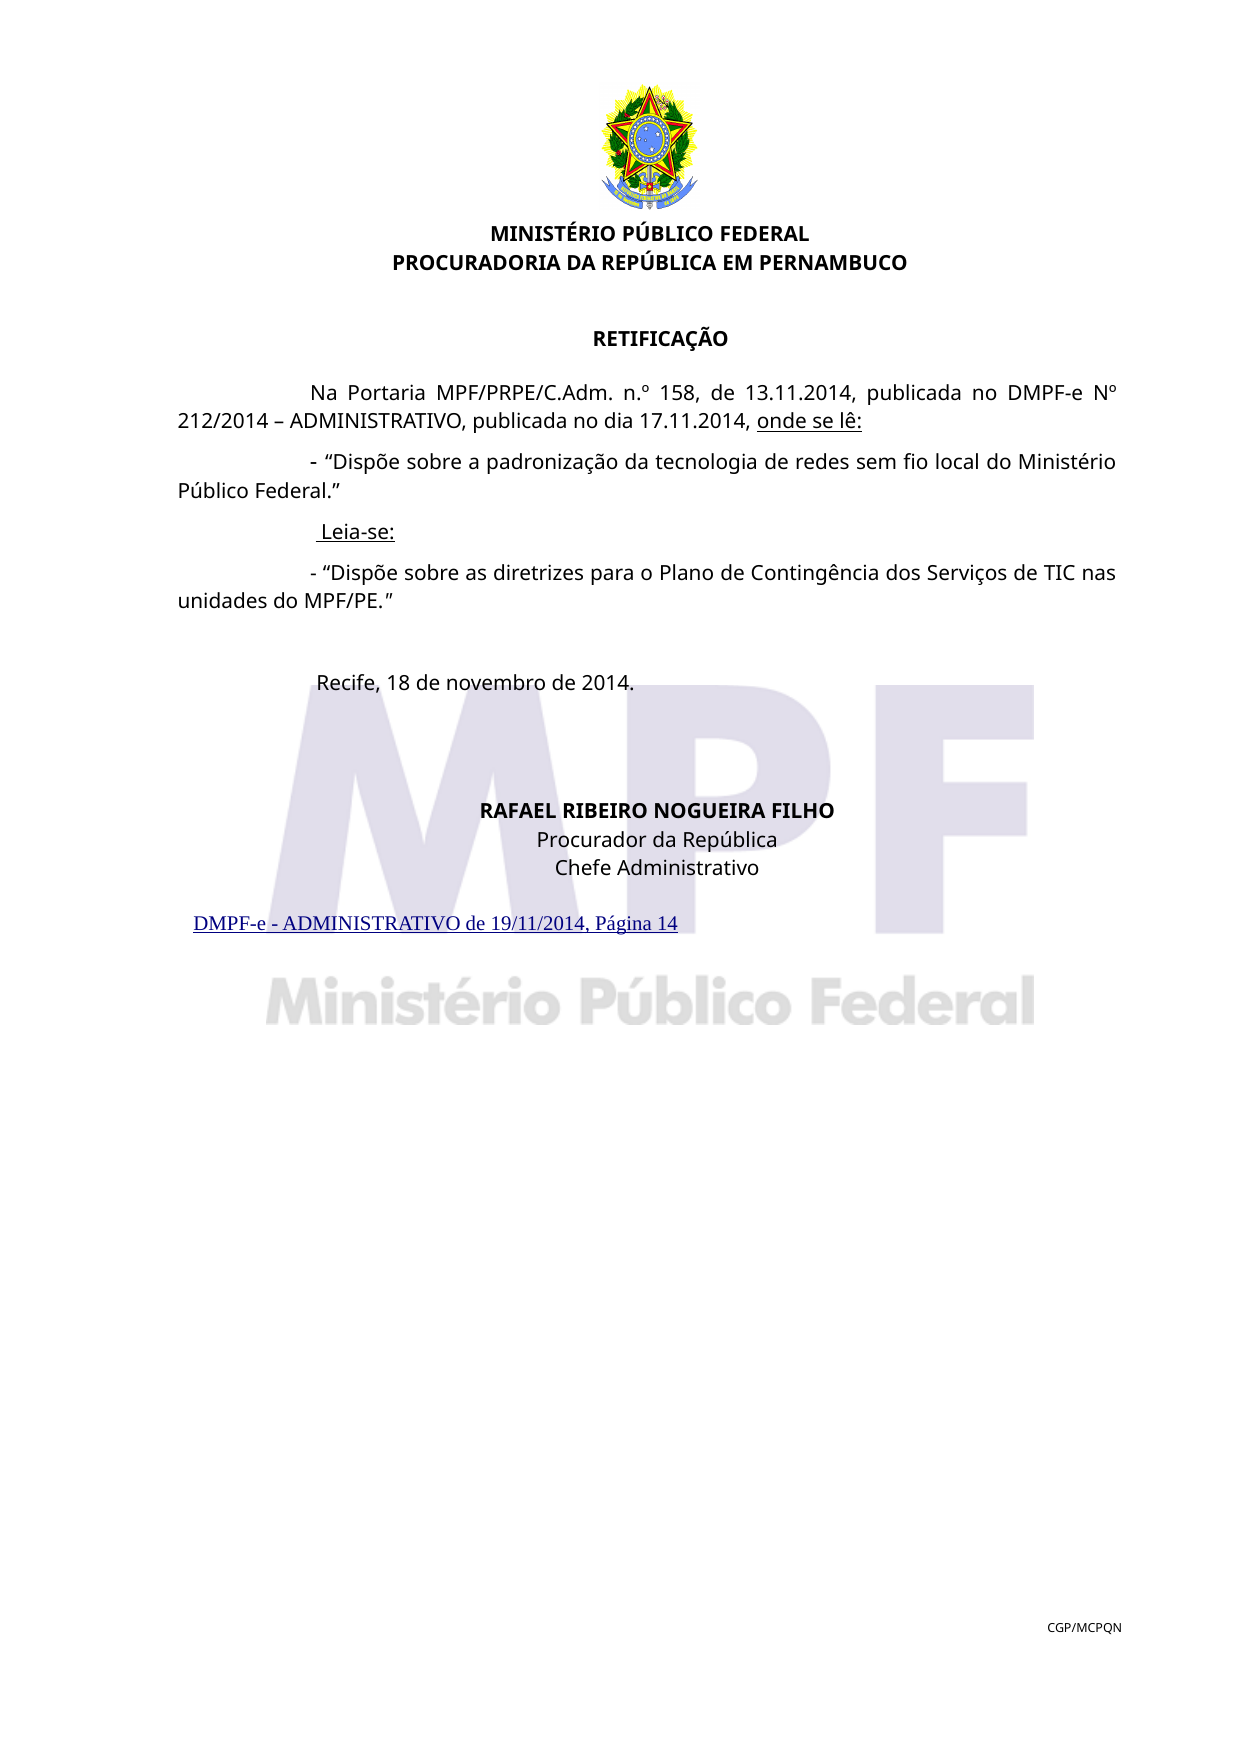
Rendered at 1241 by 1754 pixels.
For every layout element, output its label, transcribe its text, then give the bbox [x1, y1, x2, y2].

picture [266, 882, 1034, 1025]
text RAFAEL RIBEIRO NOGUEIRA FILHO [177, 796, 1137, 825]
picture [266, 696, 1034, 796]
text Procurador da República [177, 825, 1137, 853]
text PROCURADORIA DA REPÚBLICA EM PERNAMBUCO [177, 248, 1122, 276]
table_header [177, 909, 190, 938]
text Leia-se: [177, 517, 1118, 545]
list “Dispõe sobre a padronização da tecnologia de redes sem fio local do Ministério Público Federal.” [177, 447, 1118, 504]
text - “Dispõe sobre as diretrizes para o Plano de Contingência dos Serviços de TIC nas unidades do MPF/PE." [177, 558, 1118, 614]
text MINISTÉRIO PÚBLICO FEDERAL [177, 219, 1122, 248]
text Recife, 18 de novembro de 2014. [177, 668, 1122, 696]
table_header DMPF-e - ADMINISTRATIVO de 19/11/2014, Página 14 [190, 909, 683, 938]
subtitle RETIFICAÇÃO [177, 324, 1122, 353]
text Na Portaria MPF/PRPE/C.Adm. n.º 158, de 13.11.2014, publicada no DMPF-e Nº 212/2014 – ADMINISTRATIVO, publicada no dia 17.11.2014, onde se lê: [177, 378, 1118, 435]
text Chefe Administrativo [177, 853, 1137, 882]
picture [599, 82, 700, 211]
